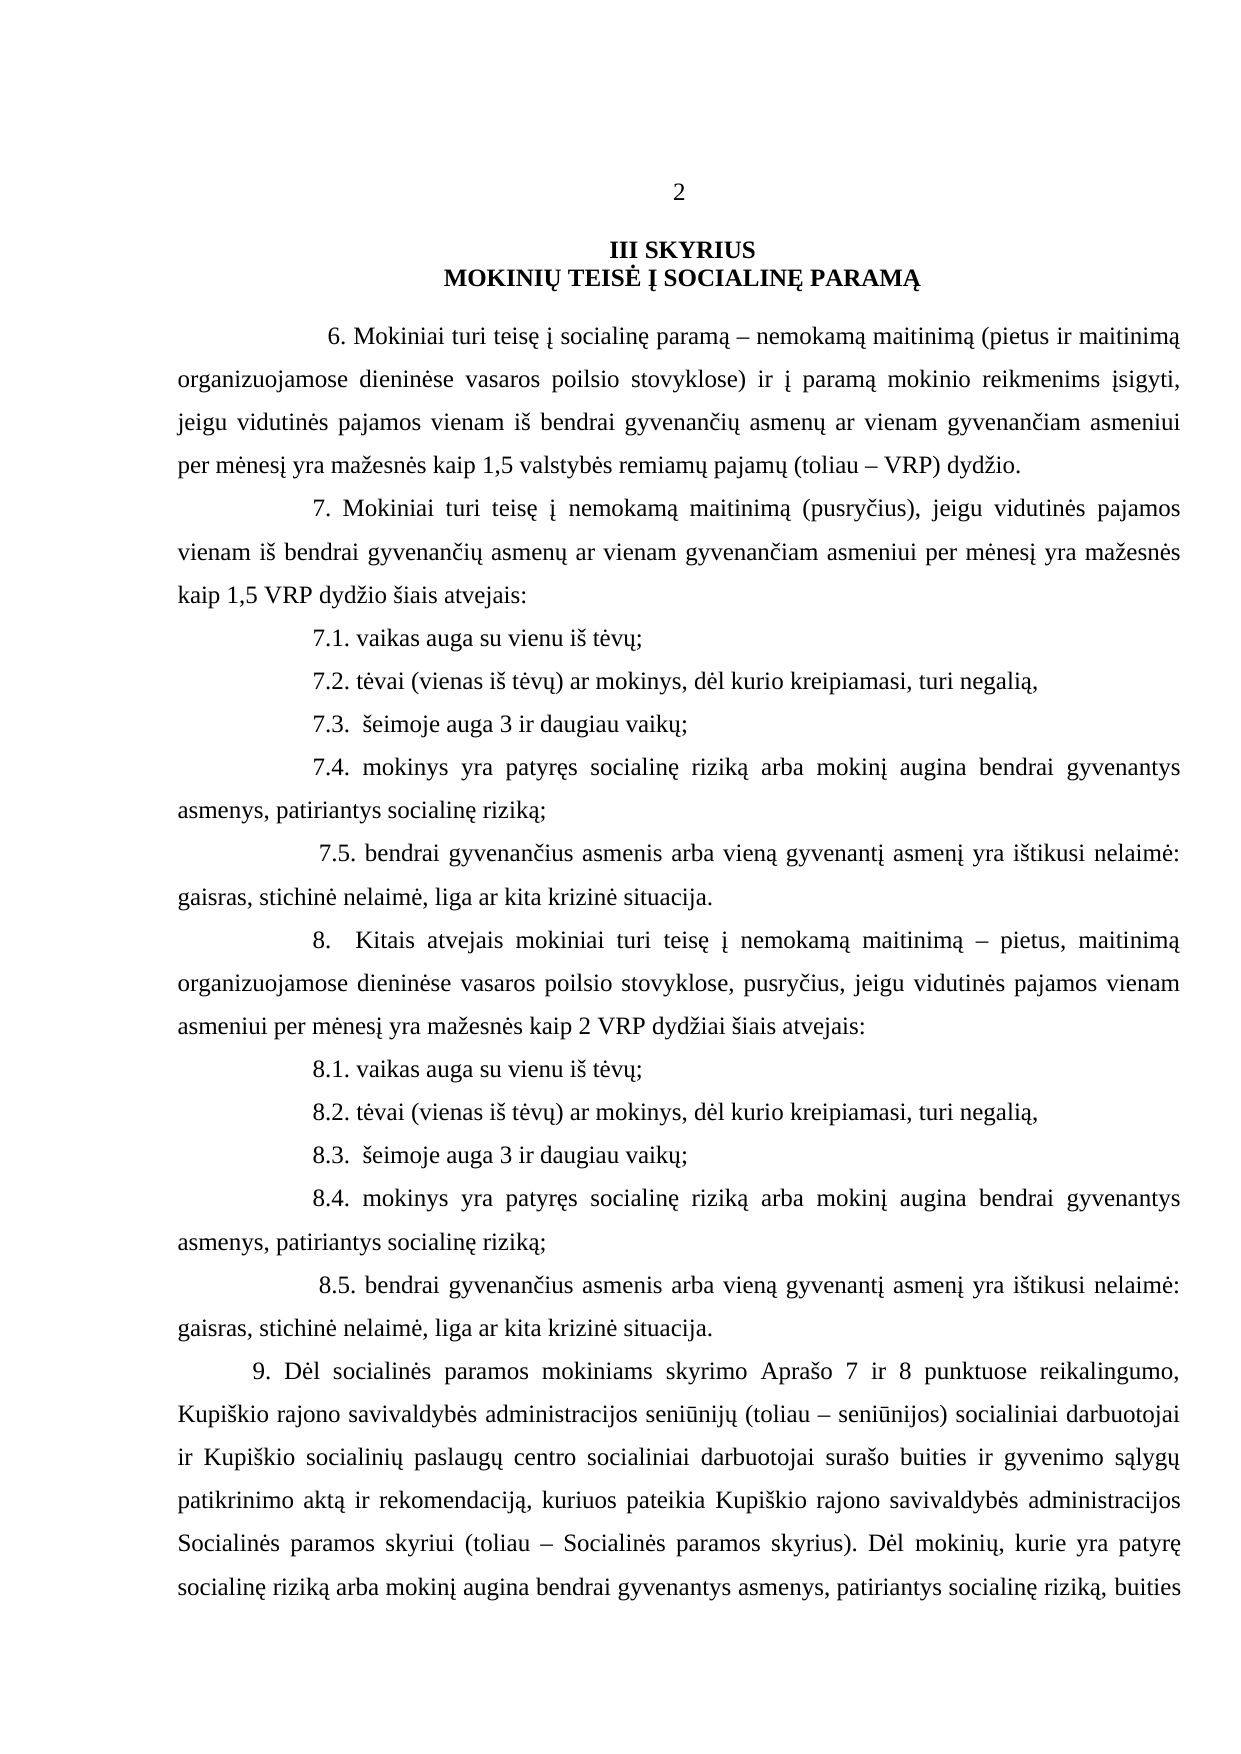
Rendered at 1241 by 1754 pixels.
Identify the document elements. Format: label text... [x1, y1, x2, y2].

text 7.3. šeimoje auga 3 ir daugiau vaikų; [177, 709, 1181, 738]
text 8.3. šeimoje auga 3 ir daugiau vaikų; [177, 1140, 1181, 1169]
text 8.5. bendrai gyvenančius asmenis arba vieną gyvenantį asmenį yra ištikusi nelaimė: gaisras, stichinė nelaimė, liga ar kita krizinė situacija. [177, 1270, 1181, 1342]
text 7. Mokiniai turi teisę į nemokamą maitinimą (pusryčius), jeigu vidutinės pajamos vienam iš bendrai gyvenančių asmenų ar vienam gyvenančiam asmeniui per mėnesį yra mažesnės kaip 1,5 VRP dydžio šiais atvejais: [177, 493, 1181, 608]
text 7.2. tėvai (vienas iš tėvų) ar mokinys, dėl kurio kreipiamasi, turi negalią, [177, 666, 1181, 695]
text 7.4. mokinys yra patyręs socialinę riziką arba mokinį augina bendrai gyvenantys asmenys, patiriantys socialinę riziką; [177, 752, 1181, 824]
text MOKINIŲ TEISĖ Į SOCIALINĘ PARAMĄ [177, 263, 1181, 292]
text 8. Kitais atvejais mokiniai turi teisę į nemokamą maitinimą – pietus, maitinimą organizuojamose dieninėse vasaros poilsio stovyklose, pusryčius, jeigu vidutinės pajamos vienam asmeniui per mėnesį yra mažesnės kaip 2 VRP dydžiai šiais atvejais: [177, 925, 1181, 1040]
text 7.5. bendrai gyvenančius asmenis arba vieną gyvenantį asmenį yra ištikusi nelaimė: gaisras, stichinė nelaimė, liga ar kita krizinė situacija. [177, 838, 1181, 910]
text 8.2. tėvai (vienas iš tėvų) ar mokinys, dėl kurio kreipiamasi, turi negalią, [177, 1097, 1181, 1126]
text 7.1. vaikas auga su vienu iš tėvų; [177, 623, 1181, 652]
text 6. Mokiniai turi teisę į socialinę paramą – nemokamą maitinimą (pietus ir maitinimą organizuojamose dieninėse vasaros poilsio stovyklose) ir į paramą mokinio reikmenims įsigyti, jeigu vidutinės pajamos vienam iš bendrai gyvenančių asmenų ar vienam gyvenančiam asmeniui per mėnesį yra mažesnės kaip 1,5 valstybės remiamų pajamų (toliau – VRP) dydžio. [177, 321, 1181, 479]
text 8.4. mokinys yra patyręs socialinę riziką arba mokinį augina bendrai gyvenantys asmenys, patiriantys socialinę riziką; [177, 1183, 1181, 1255]
text 9. Dėl socialinės paramos mokiniams skyrimo Aprašo 7 ir 8 punktuose reikalingumo, Kupiškio rajono savivaldybės administracijos seniūnijų (toliau – seniūnijos) socialiniai darbuotojai ir Kupiškio socialinių paslaugų centro socialiniai darbuotojai surašo buities ir gyvenimo sąlygų patikrinimo aktą ir rekomendaciją, kuriuos pateikia Kupiškio rajono savivaldybės administracijos Socialinės paramos skyriui (toliau – Socialinės paramos skyrius). Dėl mokinių, kurie yra patyrę socialinę riziką arba mokinį augina bendrai gyvenantys asmenys, patiriantys socialinę riziką, buities [177, 1356, 1181, 1600]
text III SKYRIUS [177, 235, 1181, 263]
text 8.1. vaikas auga su vienu iš tėvų; [177, 1054, 1181, 1083]
